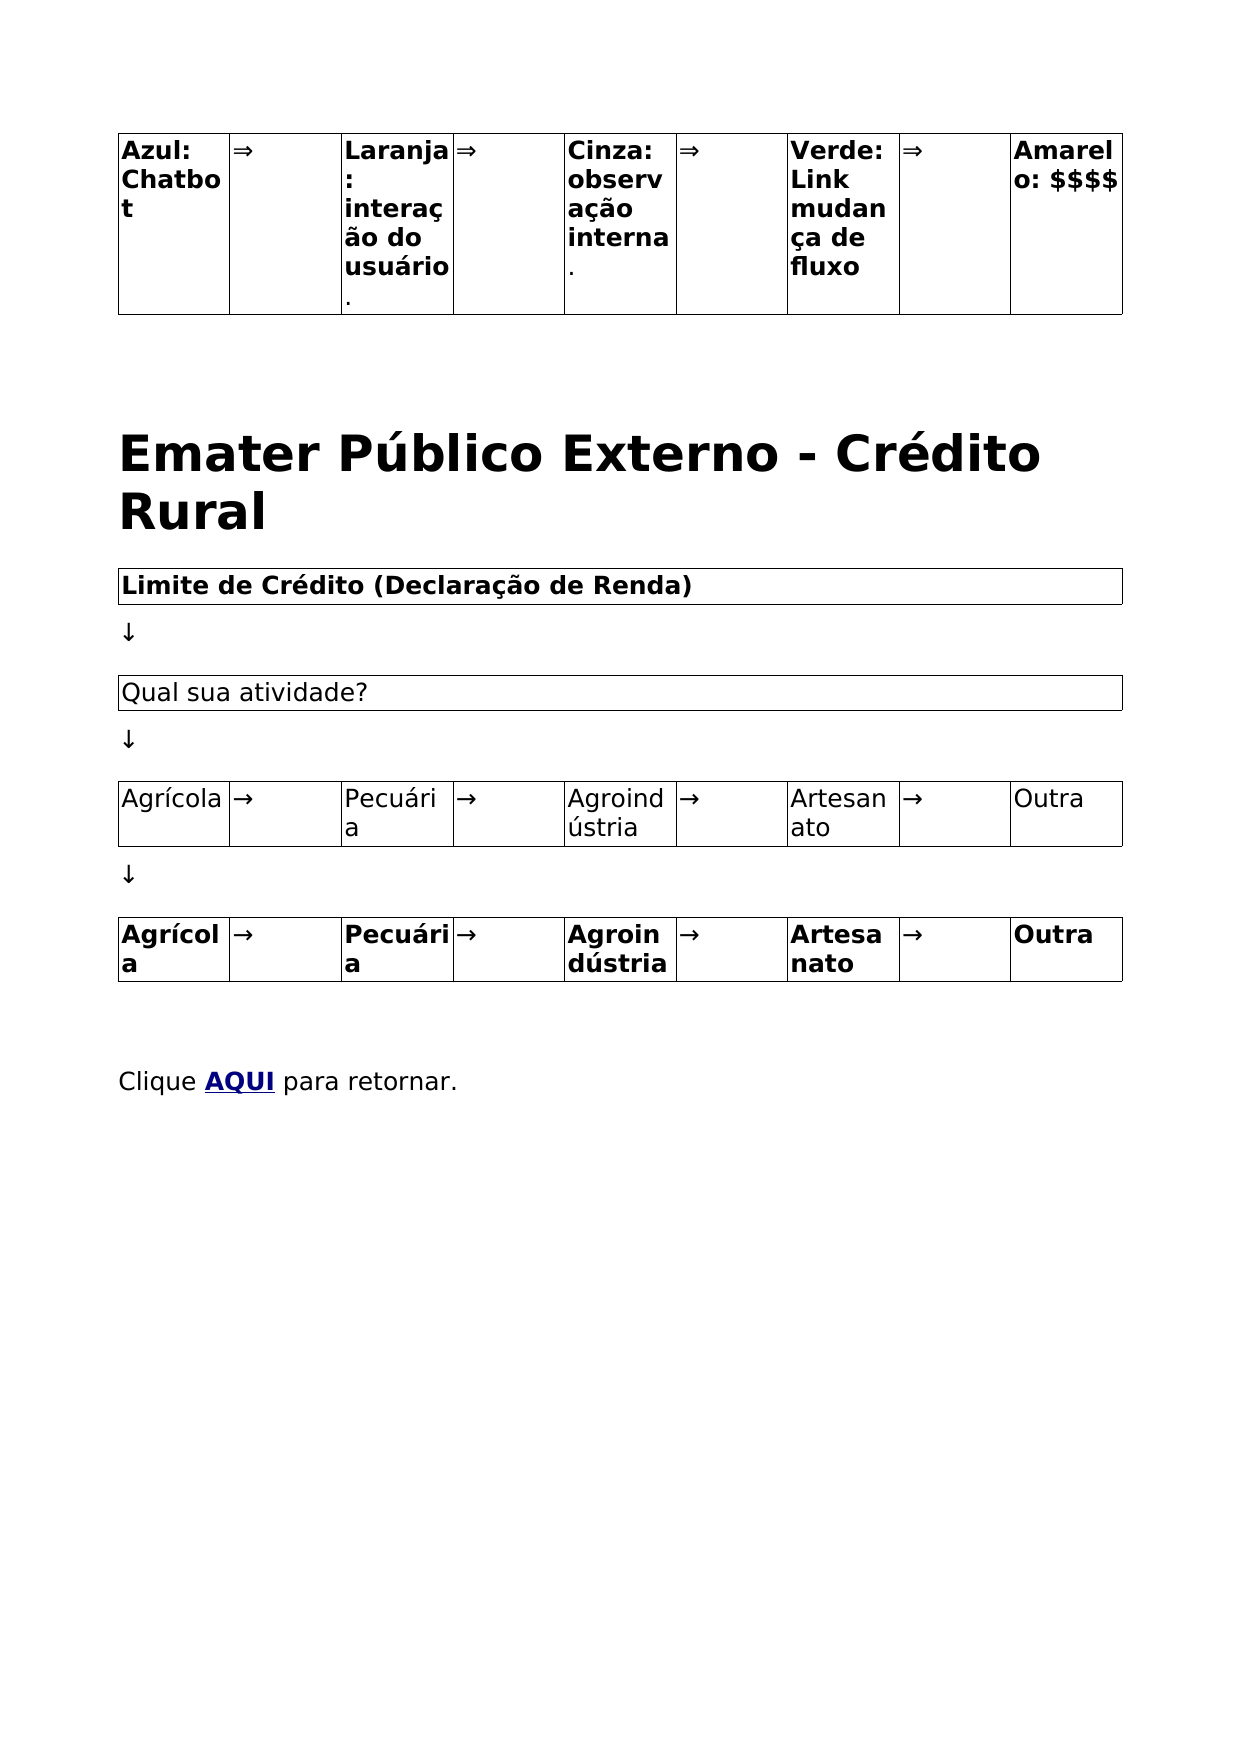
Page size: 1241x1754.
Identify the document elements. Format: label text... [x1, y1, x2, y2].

table_header Artesanato [788, 918, 899, 981]
table_header Agroindústria [565, 782, 676, 846]
table_header Cinza: observação interna. [565, 134, 676, 314]
table_header ⇒ [230, 134, 341, 314]
table_header Verde: Link mudança de fluxo [788, 134, 899, 314]
subtitle Emater Público Externo - Crédito Rural [118, 424, 1122, 541]
table_header Agroindústria [565, 918, 676, 981]
table_header ⇒ [900, 134, 1010, 314]
table_header ⇒ [677, 134, 787, 314]
table_header → [900, 918, 1010, 981]
table_header Pecuária [342, 782, 453, 846]
table_header Limite de Crédito (Declaração de Renda) [119, 569, 1122, 603]
text ↓ [118, 725, 1122, 754]
table_header → [230, 782, 341, 846]
table_header Amarelo: $$$$ [1011, 134, 1122, 314]
table_header Pecuária [342, 918, 453, 981]
text ↓ [118, 860, 1122, 889]
table_header → [677, 782, 787, 846]
table_header Agrícola [119, 782, 229, 846]
text ↓ [118, 618, 1122, 647]
text Clique AQUI para retornar. [118, 1067, 1122, 1125]
table_header → [900, 782, 1010, 846]
table_header Laranja: interação do usuário. [342, 134, 453, 314]
table_header Qual sua atividade? [119, 676, 1122, 710]
table_header → [454, 918, 564, 981]
table_header Azul: Chatbot [119, 134, 229, 314]
table_header Artesanato [788, 782, 899, 846]
table_header → [230, 918, 341, 981]
table_header → [454, 782, 564, 846]
table_header Agrícola [119, 918, 229, 981]
table_header Outra [1011, 918, 1122, 981]
table_header ⇒ [454, 134, 564, 314]
table_header → [677, 918, 787, 981]
table_header Outra [1011, 782, 1122, 846]
